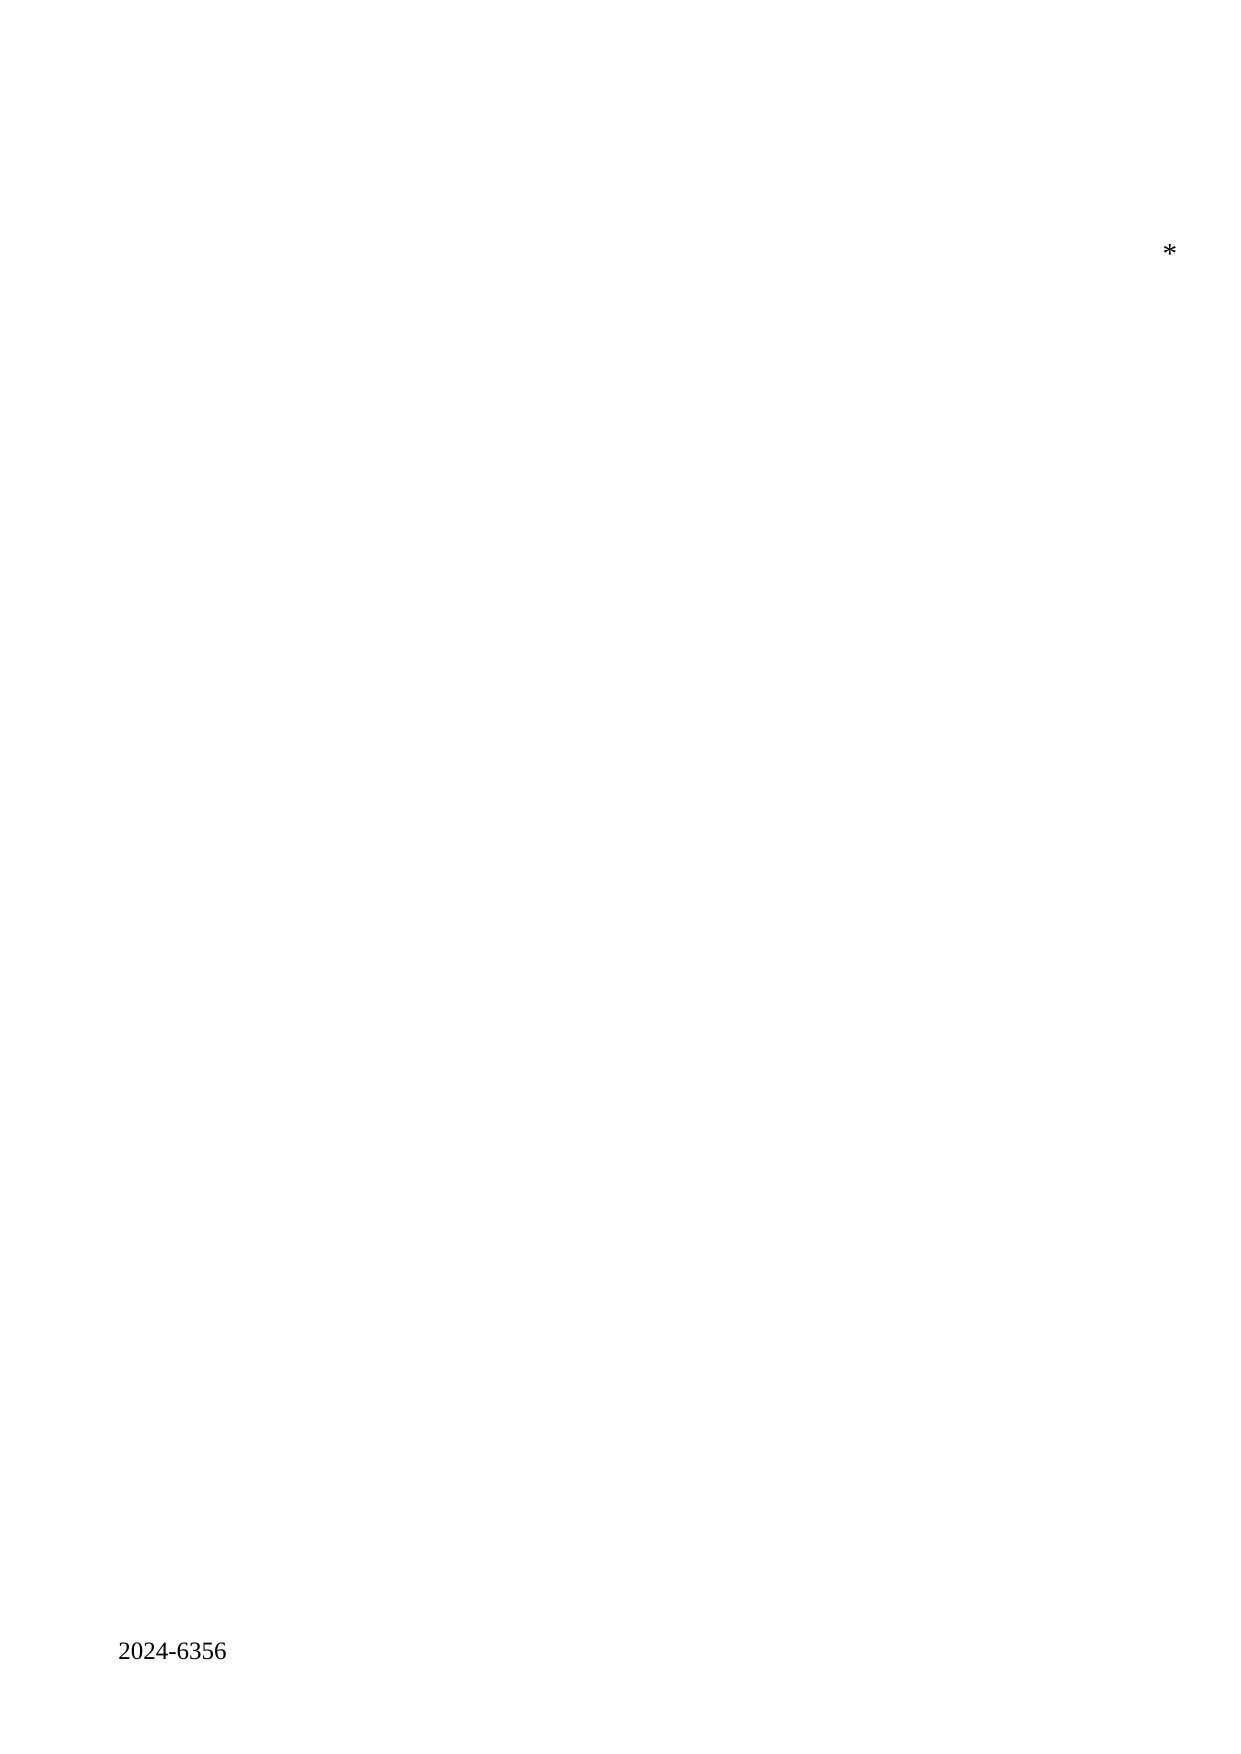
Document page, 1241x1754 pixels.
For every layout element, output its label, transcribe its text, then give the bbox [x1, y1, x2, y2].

table_cell [495, 230, 879, 409]
table_cell [118, 230, 495, 409]
table_cell [495, 118, 879, 230]
table_cell [879, 118, 1182, 230]
table_cell [118, 118, 495, 230]
table_cell * [879, 230, 1182, 409]
